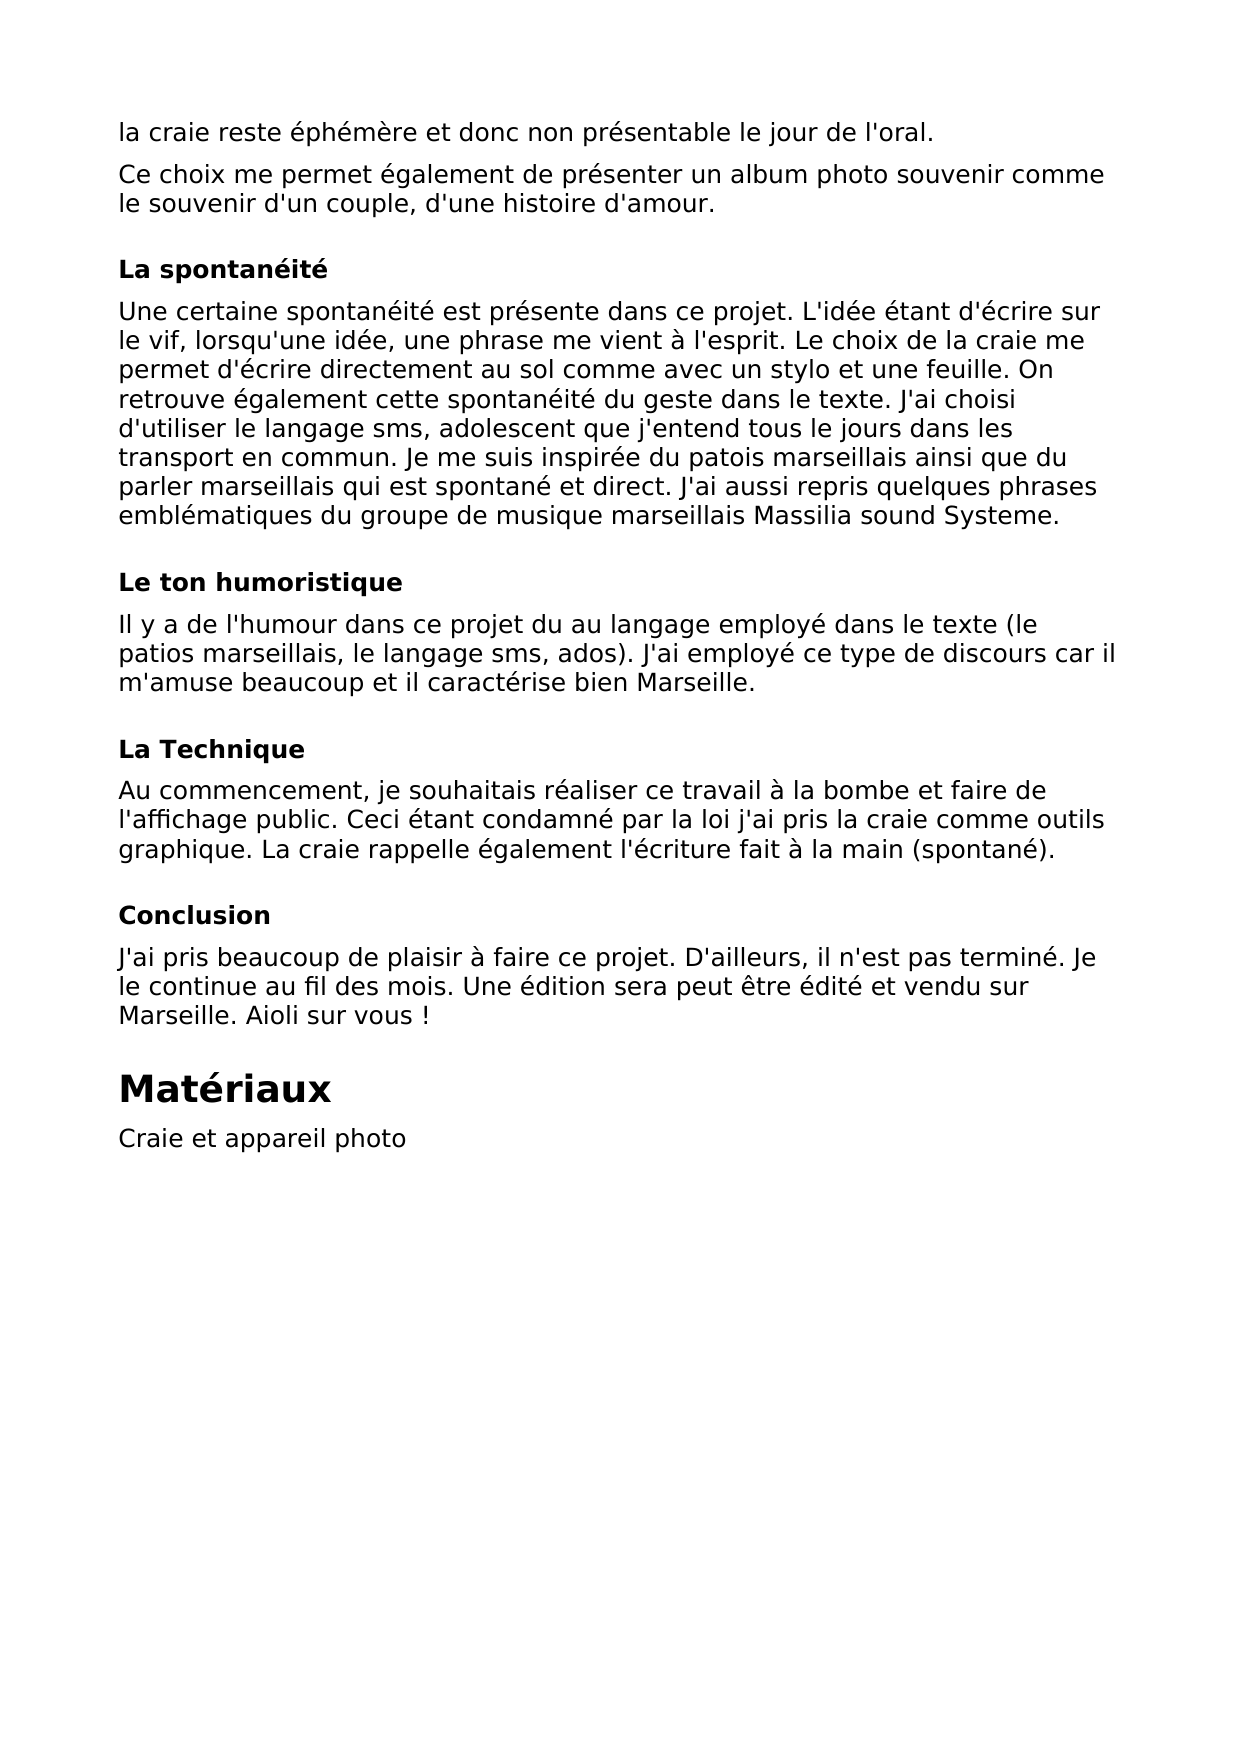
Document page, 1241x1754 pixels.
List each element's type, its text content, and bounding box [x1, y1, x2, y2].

text J'ai pris beaucoup de plaisir à faire ce projet. D'ailleurs, il n'est pas terminé. Je le continue au fil des mois. Une édition sera peut être édité et vendu sur Marseille. Aioli sur vous ! [118, 943, 1122, 1031]
subtitle La spontanéité [118, 256, 1122, 285]
text Au commencement, je souhaitais réaliser ce travail à la bombe et faire de l'affichage public. Ceci étant condamné par la loi j'ai pris la craie comme outils graphique. La craie rappelle également l'écriture fait à la main (spontané). [118, 776, 1122, 864]
subtitle Le ton humoristique [118, 568, 1122, 597]
text la craie reste éphémère et donc non présentable le jour de l'oral. [118, 118, 1122, 147]
text Ce choix me permet également de présenter un album photo souvenir comme le souvenir d'un couple, d'une histoire d'amour. [118, 160, 1122, 218]
subtitle Conclusion [118, 901, 1122, 931]
text Une certaine spontanéité est présente dans ce projet. L'idée étant d'écrire sur le vif, lorsqu'une idée, une phrase me vient à l'esprit. Le choix de la craie me permet d'écrire directement au sol comme avec un stylo et une feuille. On retrouve également cette spontanéité du geste dans le texte. J'ai choisi d'utiliser le langage sms, adolescent que j'entend tous le jours dans les transport en commun. Je me suis inspirée du patois marseillais ainsi que du parler marseillais qui est spontané et direct. J'ai aussi repris quelques phrases emblématiques du groupe de musique marseillais Massilia sound Systeme. [118, 297, 1122, 531]
text Il y a de l'humour dans ce projet du au langage employé dans le texte (le patios marseillais, le langage sms, ados). J'ai employé ce type de discours car il m'amuse beaucoup et il caractérise bien Marseille. [118, 610, 1122, 697]
subtitle La Technique [118, 735, 1122, 764]
text Craie et appareil photo [118, 1124, 1122, 1153]
subtitle Matériaux [118, 1068, 1122, 1112]
